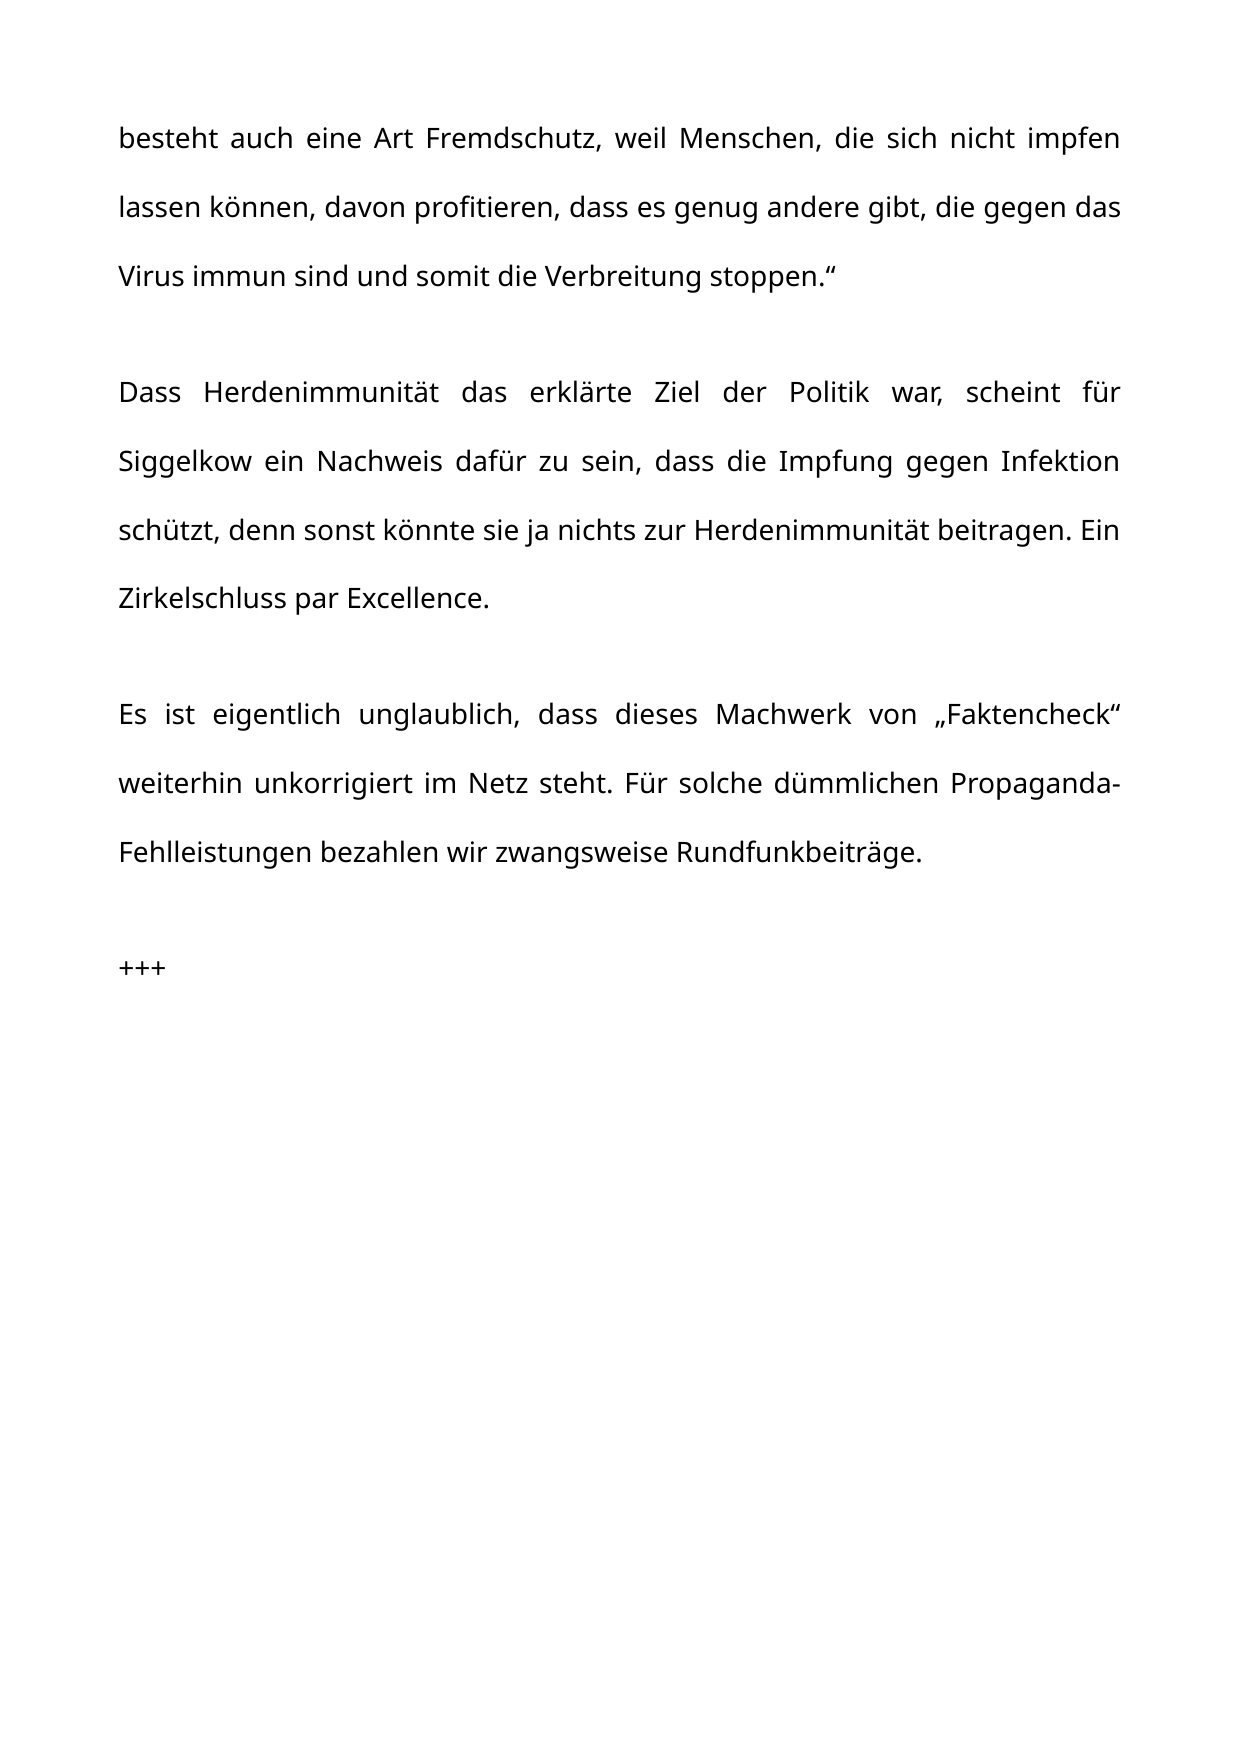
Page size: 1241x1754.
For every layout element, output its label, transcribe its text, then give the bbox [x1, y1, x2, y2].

text Dass Herdenimmunität das erklärte Ziel der Politik war, scheint für Siggelkow ein Nachweis dafür zu sein, dass die Impfung gegen Infektion schützt, denn sonst könnte sie ja nichts zur Herdenimmunität beitragen. Ein Zirkelschluss par Excellence. [118, 372, 1122, 617]
text +++ [118, 948, 1122, 987]
text Es ist eigentlich unglaublich, dass dieses Machwerk von „Faktencheck“ weiterhin unkorrigiert im Netz steht. Für solche dümmlichen Propaganda-Fehlleistungen bezahlen wir zwangsweise Rundfunkbeiträge. [118, 694, 1122, 871]
text besteht auch eine Art Fremdschutz, weil Menschen, die sich nicht impfen lassen können, davon profitieren, dass es genug andere gibt, die gegen das Virus immun sind und somit die Verbreitung stoppen.“ [118, 118, 1122, 294]
